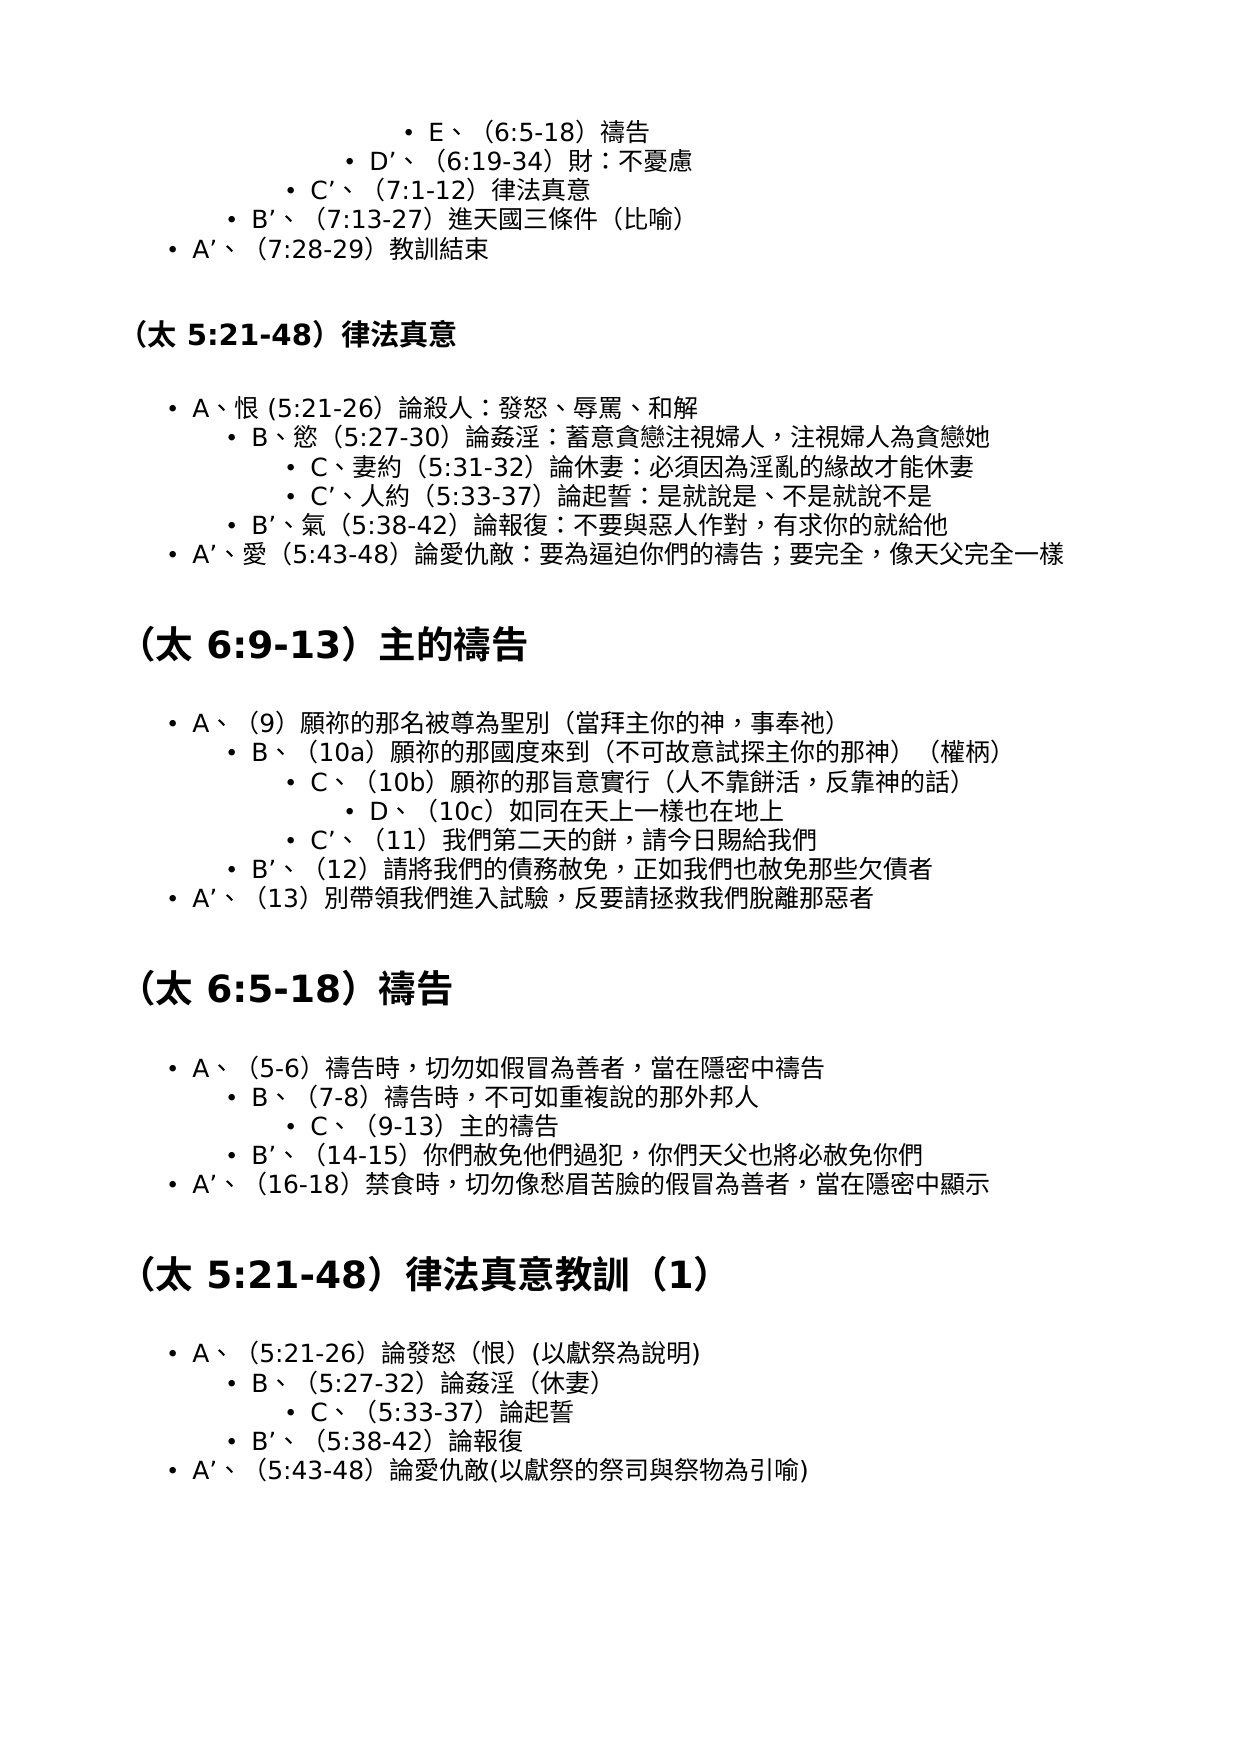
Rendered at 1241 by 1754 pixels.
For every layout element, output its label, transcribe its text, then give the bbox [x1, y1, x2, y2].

list A’、（13）別帶領我們進入試驗，反要請拯救我們脫離那惡者 [177, 884, 1122, 914]
list A、（5-6）禱告時，切勿如假冒為善者，當在隱密中禱告 [177, 1054, 1122, 1083]
list A’、（5:43-48）論愛仇敵(以獻祭的祭司與祭物為引喻) [177, 1456, 1122, 1486]
list D’、（6:19-34）財：不憂慮 [354, 147, 1122, 176]
list B’、（7:13-27）進天國三條件（比喻） [236, 206, 1122, 235]
list C、（10b）願祢的那旨意實行（人不靠餅活，反靠神的話） [295, 768, 1122, 797]
list C’、（11）我們第二天的餅，請今日賜給我們 [295, 826, 1122, 855]
list C’、（7:1-12）律法真意 [295, 176, 1122, 206]
subtitle （太 5:21-48）律法真意 [118, 318, 1122, 352]
list C、妻約（5:31-32）論休妻：必須因為淫亂的緣故才能休妻 [295, 453, 1122, 482]
list C、（9-13）主的禱告 [295, 1112, 1122, 1141]
list A、恨 (5:21-26）論殺人：發怒、辱罵、和解 [177, 394, 1122, 423]
list B、（5:27-32）論姦淫（休妻） [236, 1369, 1122, 1398]
list B’、（12）請將我們的債務赦免，正如我們也赦免那些欠債者 [236, 855, 1122, 884]
list A’、愛（5:43-48）論愛仇敵：要為逼迫你們的禱告；要完全，像天父完全一樣 [177, 540, 1122, 569]
list B、（10a）願祢的那國度來到（不可故意試探主你的那神）（權柄） [236, 739, 1122, 768]
list D、（10c）如同在天上一樣也在地上 [354, 797, 1122, 826]
list B’、（5:38-42）論報復 [236, 1427, 1122, 1456]
list A、（9）願祢的那名被尊為聖別（當拜主你的神，事奉祂） [177, 709, 1122, 739]
list A’、（7:28-29）教訓結束 [177, 235, 1122, 264]
list C’、人約（5:33-37）論起誓：是就說是、不是就說不是 [295, 482, 1122, 511]
list B’、（14-15）你們赦免他們過犯，你們天父也將必赦免你們 [236, 1141, 1122, 1170]
subtitle （太 6:9-13）主的禱告 [118, 624, 1122, 667]
subtitle （太 6:5-18）禱告 [118, 968, 1122, 1012]
list B、（7-8）禱告時，不可如重複說的那外邦人 [236, 1083, 1122, 1112]
list E、（6:5-18）禱告 [413, 118, 1122, 147]
list B’、氣（5:38-42）論報復：不要與惡人作對，有求你的就給他 [236, 511, 1122, 540]
list C、（5:33-37）論起誓 [295, 1398, 1122, 1427]
list B、慾（5:27-30）論姦淫：蓄意貪戀注視婦人，注視婦人為貪戀她 [236, 423, 1122, 453]
subtitle （太 5:21-48）律法真意教訓（1） [118, 1254, 1122, 1298]
list A、（5:21-26）論發怒（恨）(以獻祭為說明) [177, 1340, 1122, 1369]
list A’、（16-18）禁食時，切勿像愁眉苦臉的假冒為善者，當在隱密中顯示 [177, 1170, 1122, 1199]
